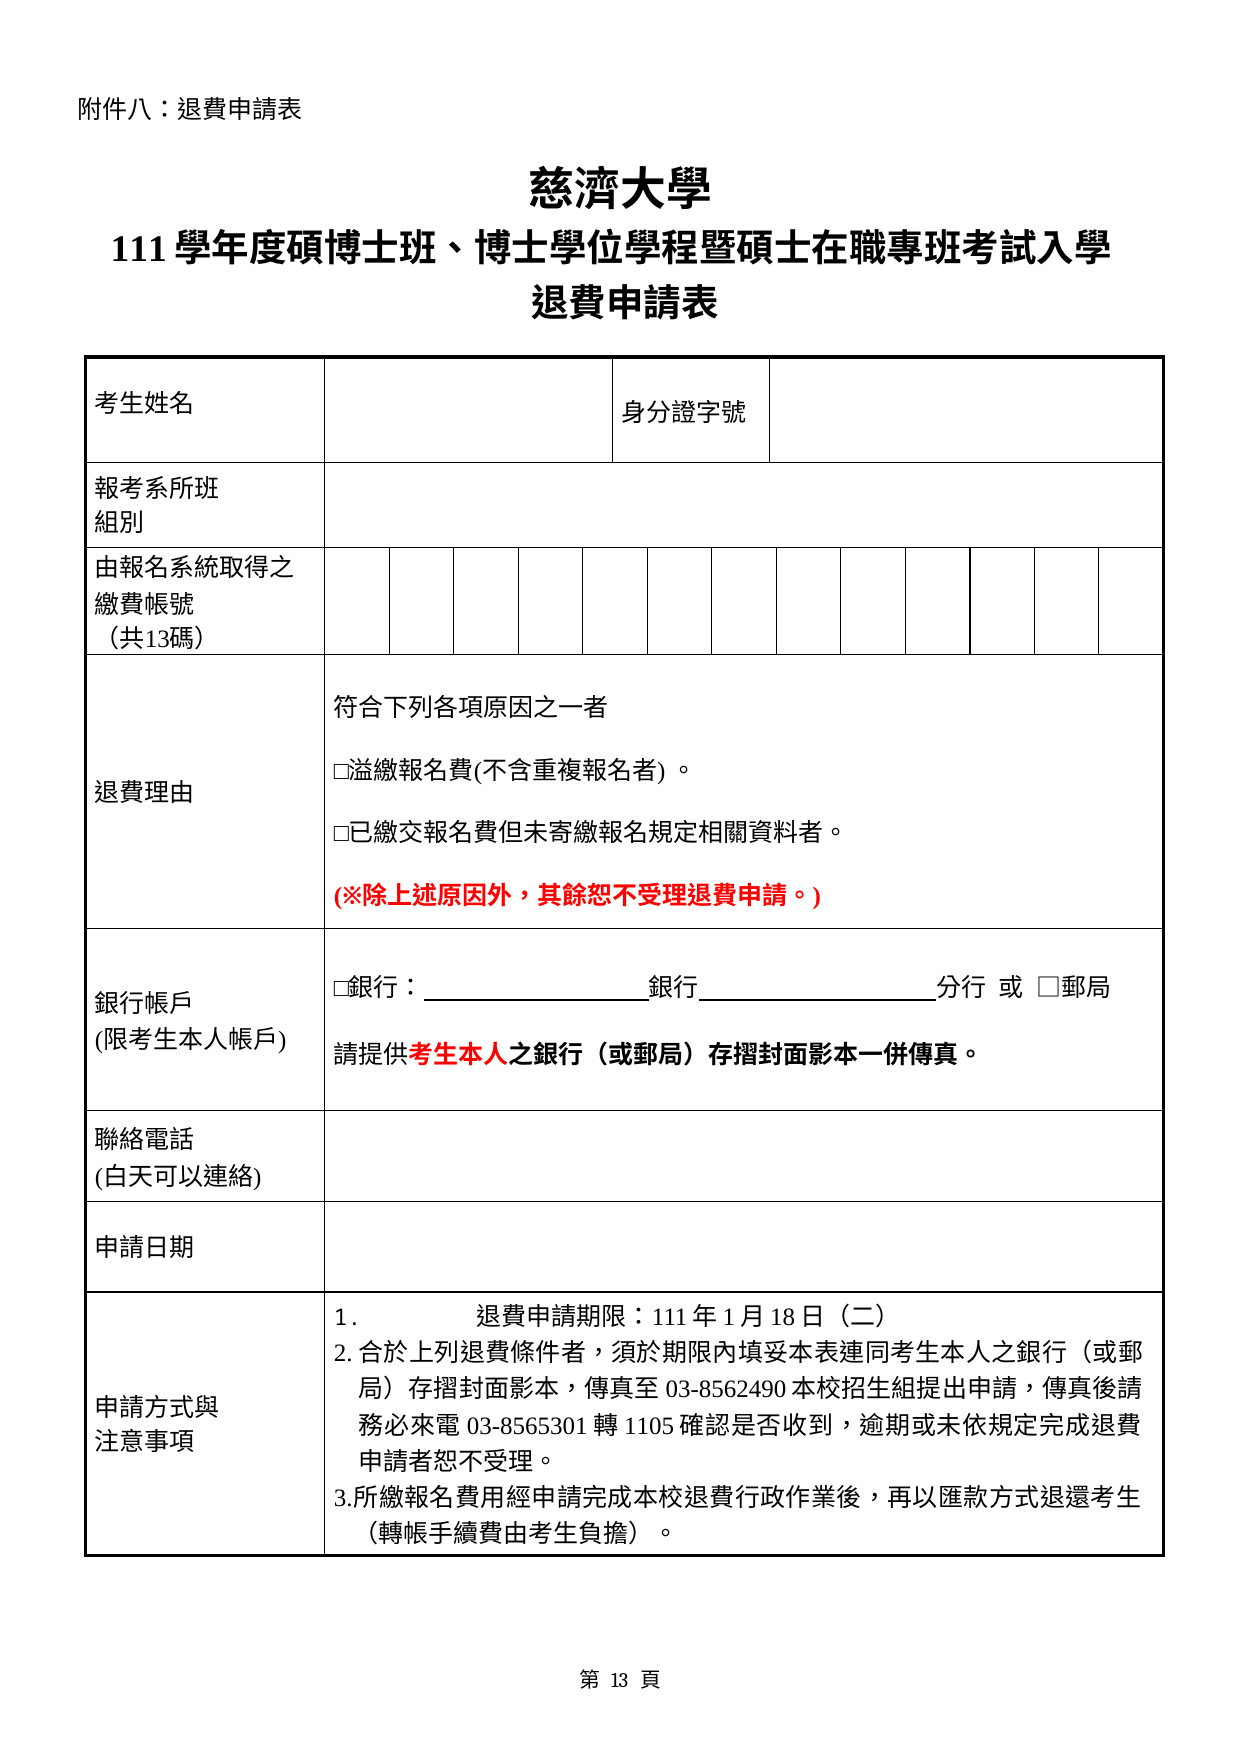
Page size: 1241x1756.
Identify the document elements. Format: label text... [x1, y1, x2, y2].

table_cell 報考系所班 組別 [87, 463, 324, 547]
table_header 身分證字號 [613, 359, 769, 462]
table_cell [712, 548, 776, 654]
table_cell [390, 548, 453, 654]
table_cell [325, 1111, 1162, 1201]
table_header [770, 359, 1162, 462]
table_cell [519, 548, 582, 654]
table_cell 申請方式與 注意事項 [87, 1293, 324, 1554]
table_cell 退費申請期限：111年1月18日（二） 合於上列退費條件者，須於期限內填妥本表連同考生本人之銀行（或郵局）存摺封面影本，傳真至03-8562490本校招生組提出申請，傳真後請務必來電03-8565301轉1105確認是否收到，逾期或未依規定完成退費申請者恕不受理。 所繳報名費用經申請完成本校退費行政作業後，再以匯款方式退還考生（轉帳手續費由考生負擔）。 [325, 1293, 1162, 1554]
subtitle 附件八：退費申請表 [77, 89, 1166, 125]
text 慈濟大學 [77, 152, 1164, 218]
table_cell 申請日期 [87, 1202, 324, 1291]
table_cell [583, 548, 647, 654]
table_cell [325, 1202, 1162, 1291]
table_cell [906, 548, 969, 654]
table_cell [325, 463, 1162, 547]
table_cell [777, 548, 840, 654]
table_cell 退費理由 [87, 655, 324, 928]
table_cell [325, 548, 389, 654]
table_cell [971, 548, 1034, 654]
table_header [325, 359, 612, 462]
table_cell [1035, 548, 1098, 654]
table_cell [841, 548, 905, 654]
table_header 考生姓名 [87, 359, 324, 462]
table_cell [648, 548, 711, 654]
table_cell 由報名系統取得之繳費帳號 （共13碼） [87, 548, 324, 654]
table_cell □銀行： 銀行 分行 或 □郵局 請提供考生本人之銀行（或郵局）存摺封面影本一併傳真。 [325, 929, 1162, 1110]
table_cell 聯絡電話 (白天可以連絡) [87, 1111, 324, 1201]
table_cell 符合下列各項原因之一者 □溢繳報名費(不含重複報名者) 。 □已繳交報名費但未寄繳報名規定相關資料者。 (※除上述原因外，其餘恕不受理退費申請。) [325, 655, 1162, 928]
text 111學年度碩博士班、博士學位學程暨碩士在職專班考試入學 [77, 218, 1164, 272]
table_cell [1099, 548, 1162, 654]
table_cell 銀行帳戶 (限考生本人帳戶) [87, 929, 324, 1110]
text 退費申請表 [77, 272, 1164, 327]
table_cell [454, 548, 518, 654]
